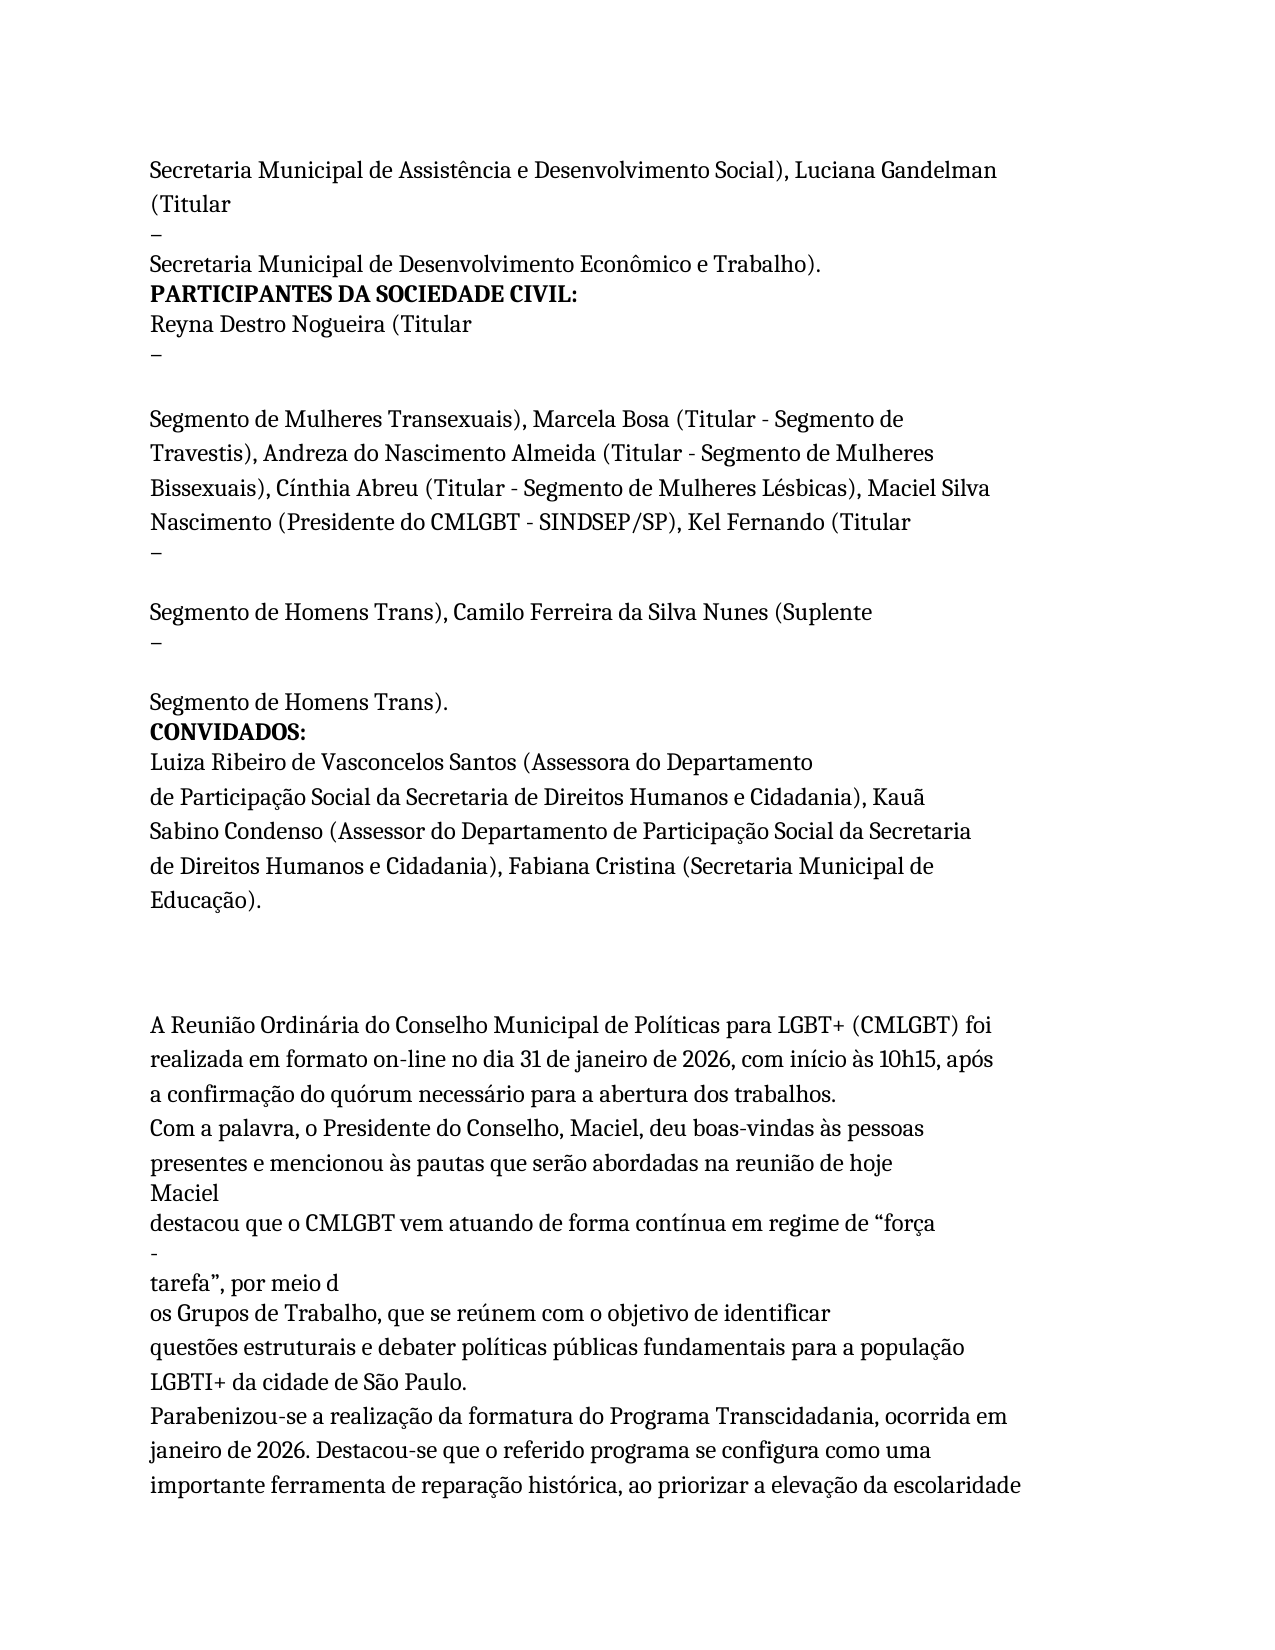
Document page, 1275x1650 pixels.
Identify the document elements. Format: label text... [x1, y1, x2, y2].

text de Participação Social da Secretaria de Direitos Humanos e Cidadania), Kauã Sabino Condenso (Assessor do Departamento de Participação Social da Secretaria de Direitos Humanos e Cidadania), Fabiana Cristina (Secretaria Municipal de Educação). [150, 777, 1125, 915]
text tarefa”, por meio d [150, 1267, 1125, 1297]
text Parabenizou-se a realização da formatura do Programa Transcidadania, ocorrida em janeiro de 2026. Destacou-se que o referido programa se configura como uma importante ferramenta de reparação histórica, ao priorizar a elevação da escolaridade [150, 1396, 1125, 1499]
text destacou que o CMLGBT vem atuando de forma contínua em regime de “força [150, 1207, 1125, 1237]
text Maciel [150, 1177, 1125, 1207]
text Secretaria Municipal de Desenvolvimento Econômico e Trabalho). [150, 249, 1125, 279]
text A Reunião Ordinária do Conselho Municipal de Políticas para LGBT+ (CMLGBT) foi realizada em formato on-line no dia 31 de janeiro de 2026, com início às 10h15, após a confirmação do quórum necessário para a abertura dos trabalhos. [150, 1005, 1125, 1108]
text PARTICIPANTES DA SOCIEDADE CIVIL: [150, 279, 1125, 309]
text CONVIDADOS: [150, 717, 1125, 747]
text Segmento de Homens Trans), Camilo Ferreira da Silva Nunes (Suplente [150, 597, 1125, 627]
text Segmento de Mulheres Transexuais), Marcela Bosa (Titular - Segmento de Travestis), Andreza do Nascimento Almeida (Titular - Segmento de Mulheres Bissexuais), Cínthia Abreu (Titular - Segmento de Mulheres Lésbicas), Maciel Silva Nascimento (Presidente do CMLGBT - SINDSEP/SP), Kel Fernando (Titular [150, 399, 1125, 537]
text Reyna Destro Nogueira (Titular [150, 309, 1125, 339]
text Com a palavra, o Presidente do Conselho, Maciel, deu boas-vindas às pessoas presentes e mencionou às pautas que serão abordadas na reunião de hoje [150, 1108, 1125, 1177]
text – [150, 339, 1125, 369]
text os Grupos de Trabalho, que se reúnem com o objetivo de identificar [150, 1297, 1125, 1327]
text – [150, 627, 1125, 657]
text – [150, 219, 1125, 249]
text questões estruturais e debater políticas públicas fundamentais para a população LGBTI+ da cidade de São Paulo. [150, 1327, 1125, 1396]
text Luiza Ribeiro de Vasconcelos Santos (Assessora do Departamento [150, 747, 1125, 777]
text Segmento de Homens Trans). [150, 687, 1125, 717]
text - [150, 1237, 1125, 1267]
text Secretaria Municipal de Assistência e Desenvolvimento Social), Luciana Gandelman (Titular [150, 150, 1125, 219]
text – [150, 537, 1125, 567]
